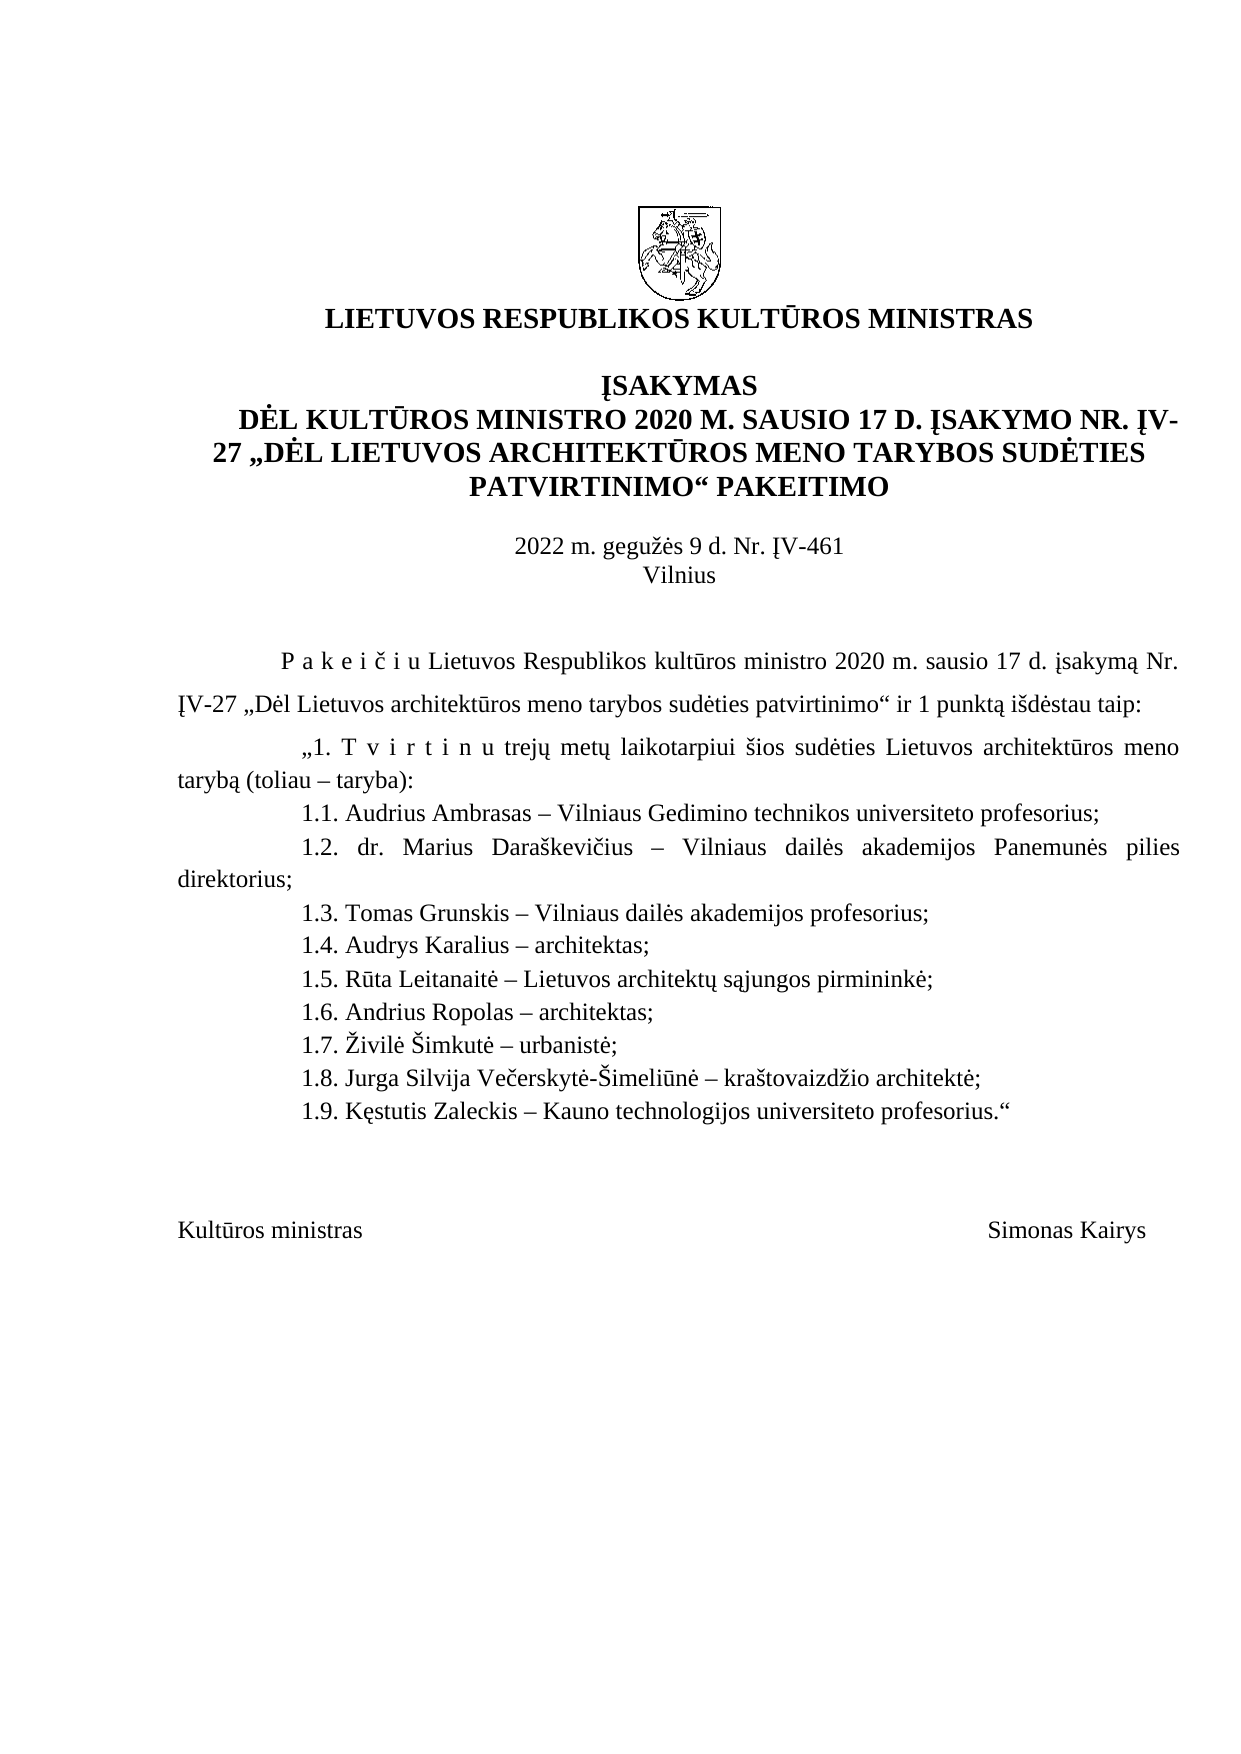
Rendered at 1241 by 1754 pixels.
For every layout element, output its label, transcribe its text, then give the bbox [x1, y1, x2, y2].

text 1.9. Kęstutis Zaleckis – Kauno technologijos universiteto profesorius.“ [177, 1096, 1181, 1124]
text 1.3. Tomas Grunskis – Vilniaus dailės akademijos profesorius; [177, 898, 1181, 926]
text P a k e i č i u Lietuvos Respublikos kultūros ministro 2020 m. sausio 17 d. įsakymą Nr. ĮV-27 „Dėl Lietuvos architektūros meno tarybos sudėties patvirtinimo“ ir 1 punktą išdėstau taip: [177, 646, 1181, 718]
text ĮSAKYMAS [177, 368, 1181, 402]
text DĖL KULTŪROS MINISTRO 2020 M. SAUSIO 17 D. ĮSAKYMO NR. ĮV-27 „DĖL LIETUVOS ARCHITEKTŪROS MENO TARYBOS SUDĖTIES PATVIRTINIMO“ PAKEITIMO [177, 402, 1181, 502]
text 1.6. Andrius Ropolas – architektas; [177, 997, 1181, 1025]
text 1.5. Rūta Leitanaitė – Lietuvos architektų sąjungos pirmininkė; [177, 964, 1181, 992]
text LIETUVOS RESPUBLIKOS KULTŪROS MINISTRAS [177, 301, 1181, 335]
text Kultūros ministras Simonas Kairys [177, 1215, 1181, 1244]
text 1.1. Audrius Ambrasas – Vilniaus Gedimino technikos universiteto profesorius; [177, 798, 1181, 827]
text 1.8. Jurga Silvija Večerskytė-Šimeliūnė – kraštovaizdžio architektė; [177, 1063, 1181, 1091]
text 1.2. dr. Marius Daraškevičius – Vilniaus dailės akademijos Panemunės pilies direktorius; [177, 832, 1181, 893]
text 1.4. Audrys Karalius – architektas; [177, 931, 1181, 959]
text „1. T v i r t i n u trejų metų laikotarpiui šios sudėties Lietuvos architektūros meno tarybą (toliau – taryba): [177, 732, 1181, 794]
text 2022 m. gegužės 9 d. Nr. ĮV-461 [177, 531, 1181, 560]
text Vilnius [177, 560, 1181, 589]
text 1.7. Živilė Šimkutė – urbanistė; [177, 1030, 1181, 1058]
